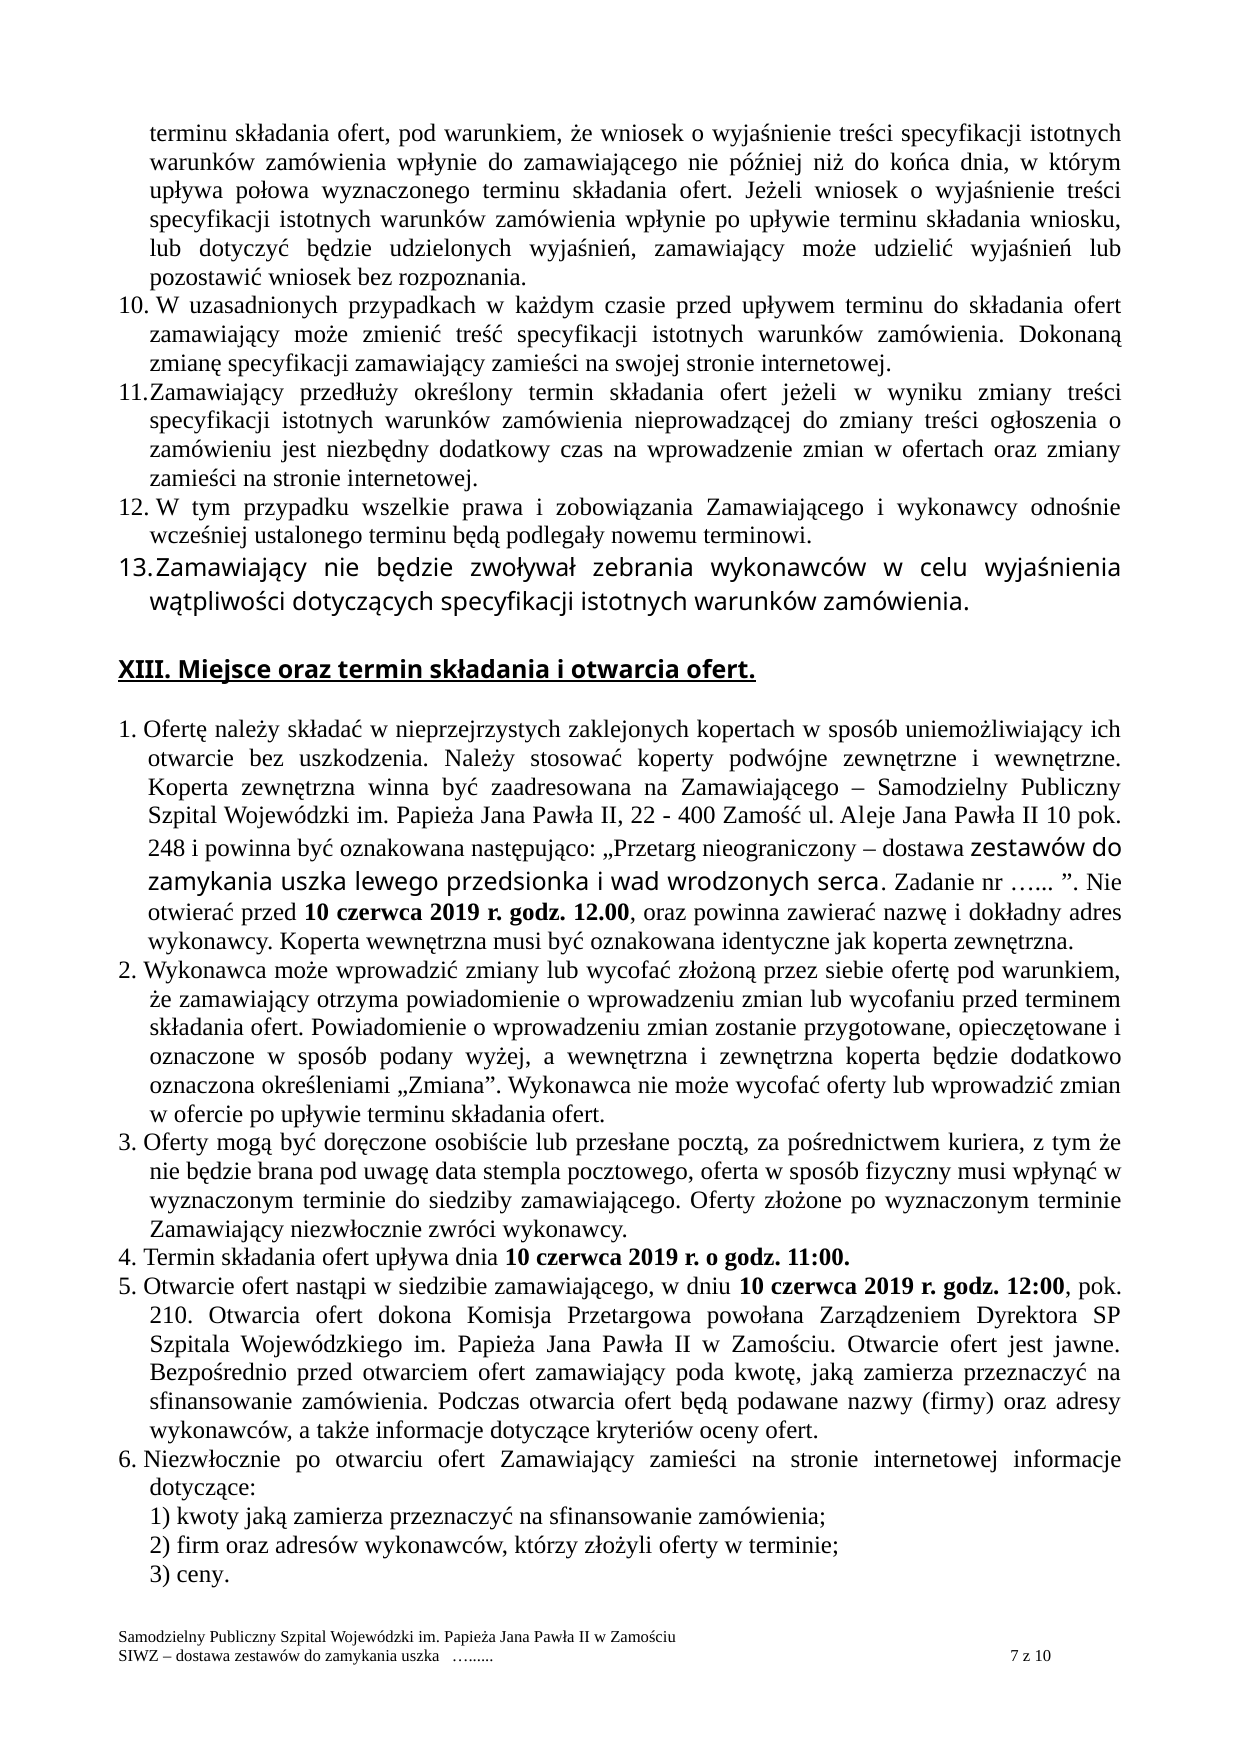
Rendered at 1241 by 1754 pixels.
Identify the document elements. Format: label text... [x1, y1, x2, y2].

text 1) kwoty jaką zamierza przeznaczyć na sfinansowanie zamówienia; [118, 1501, 1122, 1530]
list Termin składania ofert upływa dnia 10 czerwca 2019 r. o godz. 11:00. [118, 1242, 1122, 1271]
list Oferty mogą być doręczone osobiście lub przesłane pocztą, za pośrednictwem kuriera, z tym że nie będzie brana pod uwagę data stempla pocztowego, oferta w sposób fizyczny musi wpłynąć w wyznaczonym terminie do siedziby zamawiającego. Oferty złożone po wyznaczonym terminie Zamawiający niezwłocznie zwróci wykonawcy. [118, 1127, 1122, 1242]
list terminu składania ofert, pod warunkiem, że wniosek o wyjaśnienie treści specyfikacji istotnych warunków zamówienia wpłynie do zamawiającego nie później niż do końca dnia, w którym upływa połowa wyznaczonego terminu składania ofert. Jeżeli wniosek o wyjaśnienie treści specyfikacji istotnych warunków zamówienia wpłynie po upływie terminu składania wniosku, lub dotyczyć będzie udzielonych wyjaśnień, zamawiający może udzielić wyjaśnień lub pozostawić wniosek bez rozpoznania. [118, 118, 1122, 291]
list Niezwłocznie po otwarciu ofert Zamawiający zamieści na stronie internetowej informacje dotyczące: [118, 1444, 1122, 1501]
text 3) ceny. [118, 1559, 1122, 1587]
list Otwarcie ofert nastąpi w siedzibie zamawiającego, w dniu 10 czerwca 2019 r. godz. 12:00, pok. 210. Otwarcia ofert dokona Komisja Przetargowa powołana Zarządzeniem Dyrektora SP Szpitala Wojewódzkiego im. Papieża Jana Pawła II w Zamościu. Otwarcie ofert jest jawne. Bezpośrednio przed otwarciem ofert zamawiający poda kwotę, jaką zamierza przeznaczyć na sfinansowanie zamówienia. Podczas otwarcia ofert będą podawane nazwy (firmy) oraz adresy wykonawców, a także informacje dotyczące kryteriów oceny ofert. [118, 1271, 1122, 1444]
list Zamawiający przedłuży określony termin składania ofert jeżeli w wyniku zmiany treści specyfikacji istotnych warunków zamówienia nieprowadzącej do zmiany treści ogłoszenia o zamówieniu jest niezbędny dodatkowy czas na wprowadzenie zmian w ofertach oraz zmiany zamieści na stronie internetowej. [118, 377, 1122, 492]
text XIII. Miejsce oraz termin składania i otwarcia ofert. [118, 652, 1122, 686]
list Zamawiający nie będzie zwoływał zebrania wykonawców w celu wyjaśnienia wątpliwości dotyczących specyfikacji istotnych warunków zamówienia. [118, 549, 1122, 617]
list Wykonawca może wprowadzić zmiany lub wycofać złożoną przez siebie ofertę pod warunkiem, że zamawiający otrzyma powiadomienie o wprowadzeniu zmian lub wycofaniu przed terminem składania ofert. Powiadomienie o wprowadzeniu zmian zostanie przygotowane, opieczętowane i oznaczone w sposób podany wyżej, a wewnętrzna i zewnętrzna koperta będzie dodatkowo oznaczona określeniami „Zmiana”. Wykonawca nie może wycofać oferty lub wprowadzić zmian w ofercie po upływie terminu składania ofert. [118, 955, 1122, 1127]
list Ofertę należy składać w nieprzejrzystych zaklejonych kopertach w sposób uniemożliwiający ich otwarcie bez uszkodzenia. Należy stosować koperty podwójne zewnętrzne i wewnętrzne. Koperta zewnętrzna winna być zaadresowana na Zamawiającego – Samodzielny Publiczny Szpital Wojewódzki im. Papieża Jana Pawła II, 22 - 400 Zamość ul. Aleje Jana Pawła II 10 pok. 248 i powinna być oznakowana następująco: „Przetarg nieograniczony – dostawa zestawów do zamykania uszka lewego przedsionka i wad wrodzonych serca. Zadanie nr …... ”. Nie otwierać przed 10 czerwca 2019 r. godz. 12.00, oraz powinna zawierać nazwę i dokładny adres wykonawcy. Koperta wewnętrzna musi być oznakowana identyczne jak koperta zewnętrzna. [118, 714, 1122, 955]
list W tym przypadku wszelkie prawa i zobowiązania Zamawiającego i wykonawcy odnośnie wcześniej ustalonego terminu będą podlegały nowemu terminowi. [118, 492, 1122, 549]
text 2) firm oraz adresów wykonawców, którzy złożyli oferty w terminie; [118, 1530, 1122, 1559]
list W uzasadnionych przypadkach w każdym czasie przed upływem terminu do składania ofert zamawiający może zmienić treść specyfikacji istotnych warunków zamówienia. Dokonaną zmianę specyfikacji zamawiający zamieści na swojej stronie internetowej. [118, 291, 1122, 377]
